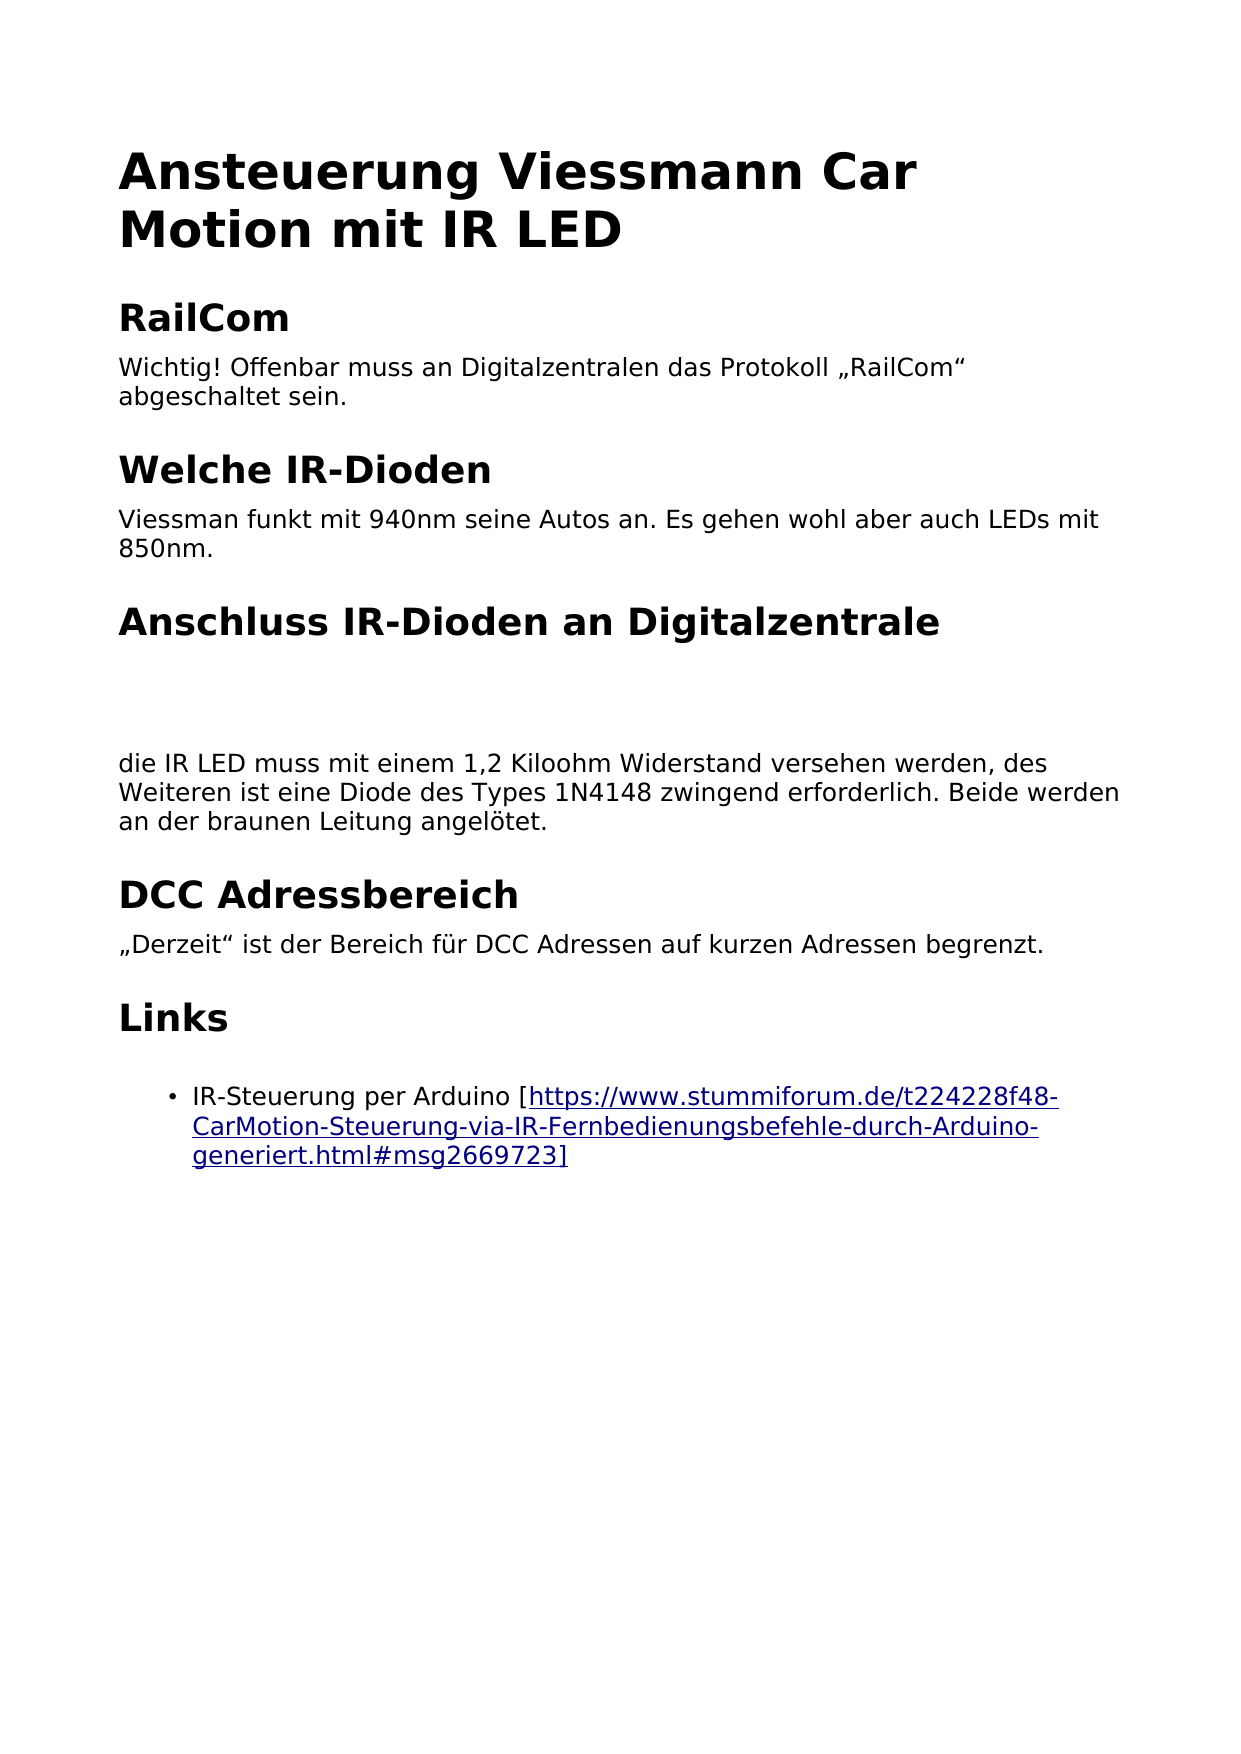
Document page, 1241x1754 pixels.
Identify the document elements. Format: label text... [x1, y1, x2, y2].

subtitle Anschluss IR-Dioden an Digitalzentrale [118, 601, 1122, 645]
list IR-Steuerung per Arduino [https://www.stummiforum.de/t224228f48-CarMotion-Steuerung-via-IR-Fernbedienungsbefehle-durch-Arduino-generiert.html#msg2669723] [177, 1082, 1122, 1170]
subtitle Links [118, 997, 1122, 1041]
subtitle DCC Adressbereich [118, 874, 1122, 918]
text die IR LED muss mit einem 1,2 Kiloohm Widerstand versehen werden, des Weiteren ist eine Diode des Types 1N4148 zwingend erforderlich. Beide werden an der braunen Leitung angelötet. [118, 749, 1122, 837]
subtitle Ansteuerung Viessmann Car Motion mit IR LED [118, 143, 1122, 259]
text Wichtig! Offenbar muss an Digitalzentralen das Protokoll „RailCom“ abgeschaltet sein. [118, 353, 1122, 412]
text Viessman funkt mit 940nm seine Autos an. Es gehen wohl aber auch LEDs mit 850nm. [118, 505, 1122, 563]
subtitle Welche IR-Dioden [118, 449, 1122, 493]
text „Derzeit“ ist der Bereich für DCC Adressen auf kurzen Adressen begrenzt. [118, 930, 1122, 959]
subtitle RailCom [118, 297, 1122, 341]
